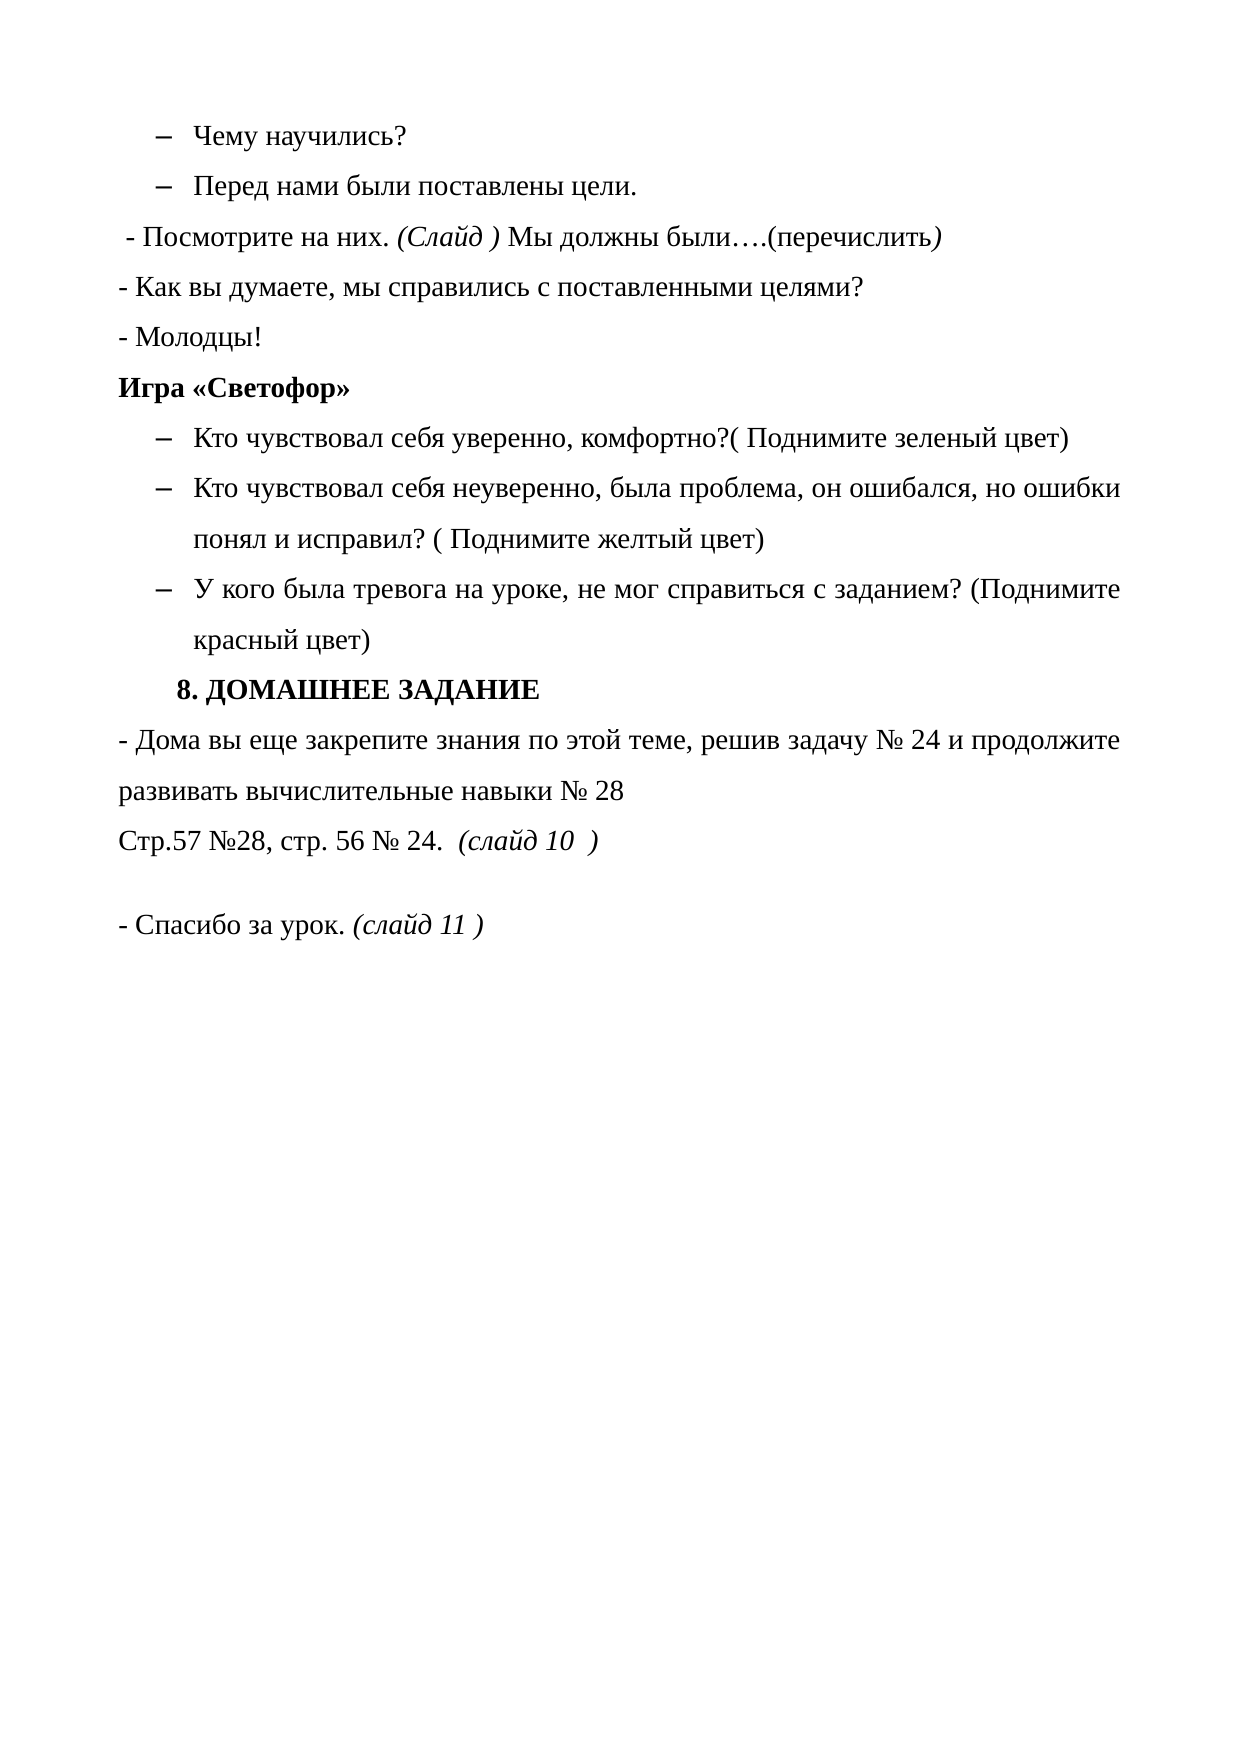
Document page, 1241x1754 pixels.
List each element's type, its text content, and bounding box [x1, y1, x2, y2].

list У кого была тревога на уроке, не мог справиться с заданием? (Поднимите красный цвет) [156, 571, 1122, 655]
text 8. ДОМАШНЕЕ ЗАДАНИЕ [118, 672, 1122, 706]
list Кто чувствовал себя неуверенно, была проблема, он ошибался, но ошибки понял и исправил? ( Поднимите желтый цвет) [156, 471, 1122, 554]
list Перед нами были поставлены цели. [156, 168, 1122, 202]
text Игра «Светофор» [118, 370, 1122, 403]
text - Посмотрите на них. (Слайд ) Мы должны были….(перечислить) [118, 219, 1122, 252]
text - Спасибо за урок. (слайд 11 ) [118, 907, 1122, 940]
text - Как вы думаете, мы справились с поставленными целями? [118, 269, 1122, 303]
text - Дома вы еще закрепите знания по этой теме, решив задачу № 24 и продолжите развивать вычислительные навыки № 28 [118, 722, 1122, 806]
text - Молодцы! [118, 319, 1122, 353]
list Кто чувствовал себя уверенно, комфортно?( Поднимите зеленый цвет) [156, 420, 1122, 454]
text Стр.57 №28, стр. 56 № 24. (слайд 10 ) [118, 823, 1122, 857]
list Чему научились? [156, 118, 1122, 152]
